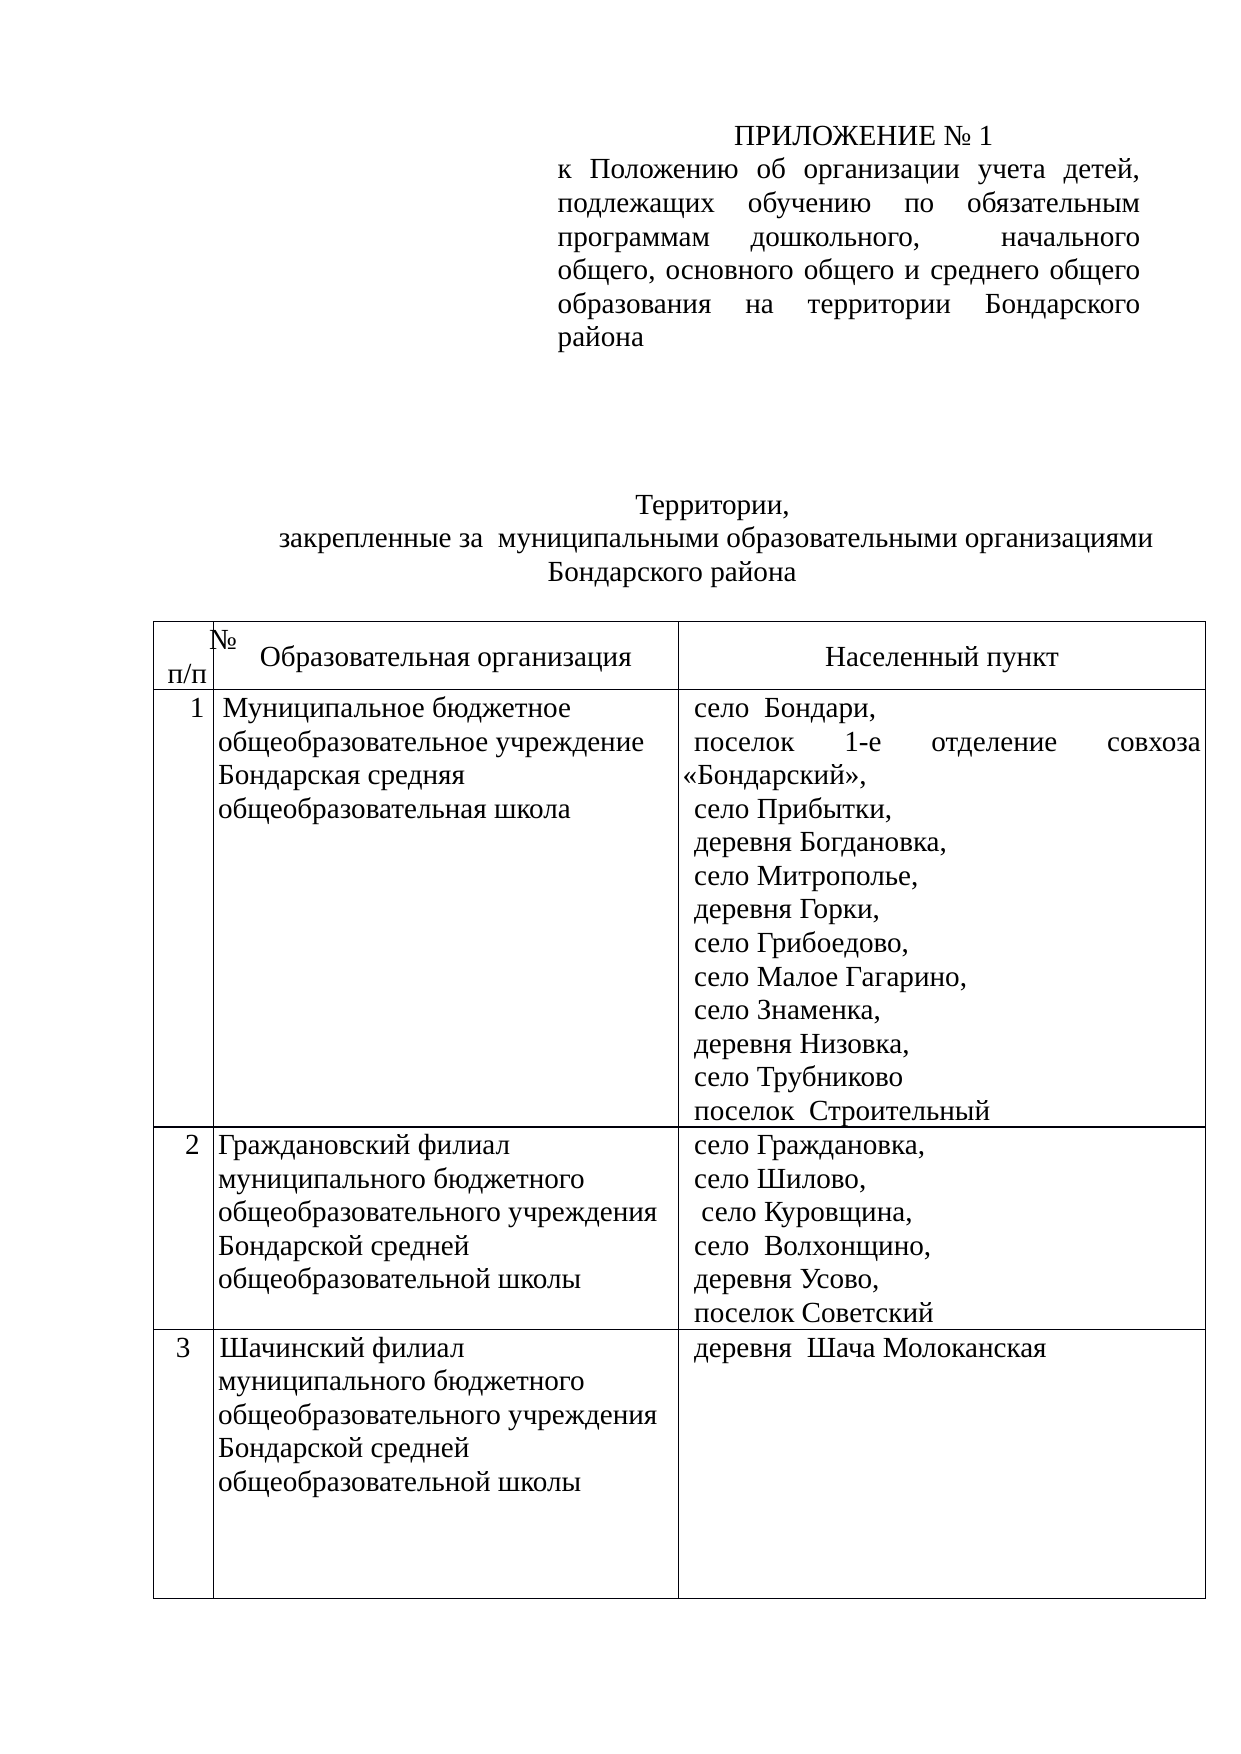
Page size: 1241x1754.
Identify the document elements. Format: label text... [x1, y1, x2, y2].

table_header № п/п [154, 622, 213, 689]
text закрепленные за муниципальными образовательными организациями Бондарского района [177, 521, 1181, 588]
table_cell Муниципальное бюджетное общеобразовательное учреждение Бондарская средняя общеобразовательная школа [214, 690, 678, 1126]
text Территории, [177, 487, 1181, 521]
table_cell 1 [154, 690, 213, 1126]
table_cell деревня Шача Молоканская [679, 1330, 1205, 1598]
table_cell 2 [154, 1128, 213, 1329]
table_header Населенный пункт [679, 622, 1205, 689]
table_cell Шачинский филиал муниципального бюджетного общеобразовательного учреждения Бондарской средней общеобразовательной школы [214, 1330, 678, 1598]
table_header [166, 118, 546, 353]
table_header Образовательная организация [214, 622, 678, 689]
table_cell село Бондари, поселок 1-е отделение совхоза «Бондарский», село Прибытки, деревня Богдановка, село Митрополье, деревня Горки, село Грибоедово, село Малое Гагарино, село Знаменка, деревня Низовка, село Трубниково поселок Строительный [679, 690, 1205, 1126]
table_header ПРИЛОЖЕНИЕ № 1 к Положению об организации учета детей, подлежащих обучению по обязательным программам дошкольного, начального общего, основного общего и среднего общего образования на территории Бондарского района [546, 118, 1152, 353]
table_cell село Граждановка, село Шилово, село Куровщина, село Волхонщино, деревня Усово, поселок Советский [679, 1128, 1205, 1329]
table_cell Граждановский филиал муниципального бюджетного общеобразовательного учреждения Бондарской средней общеобразовательной школы [214, 1128, 678, 1329]
table_cell 3 [154, 1330, 213, 1598]
